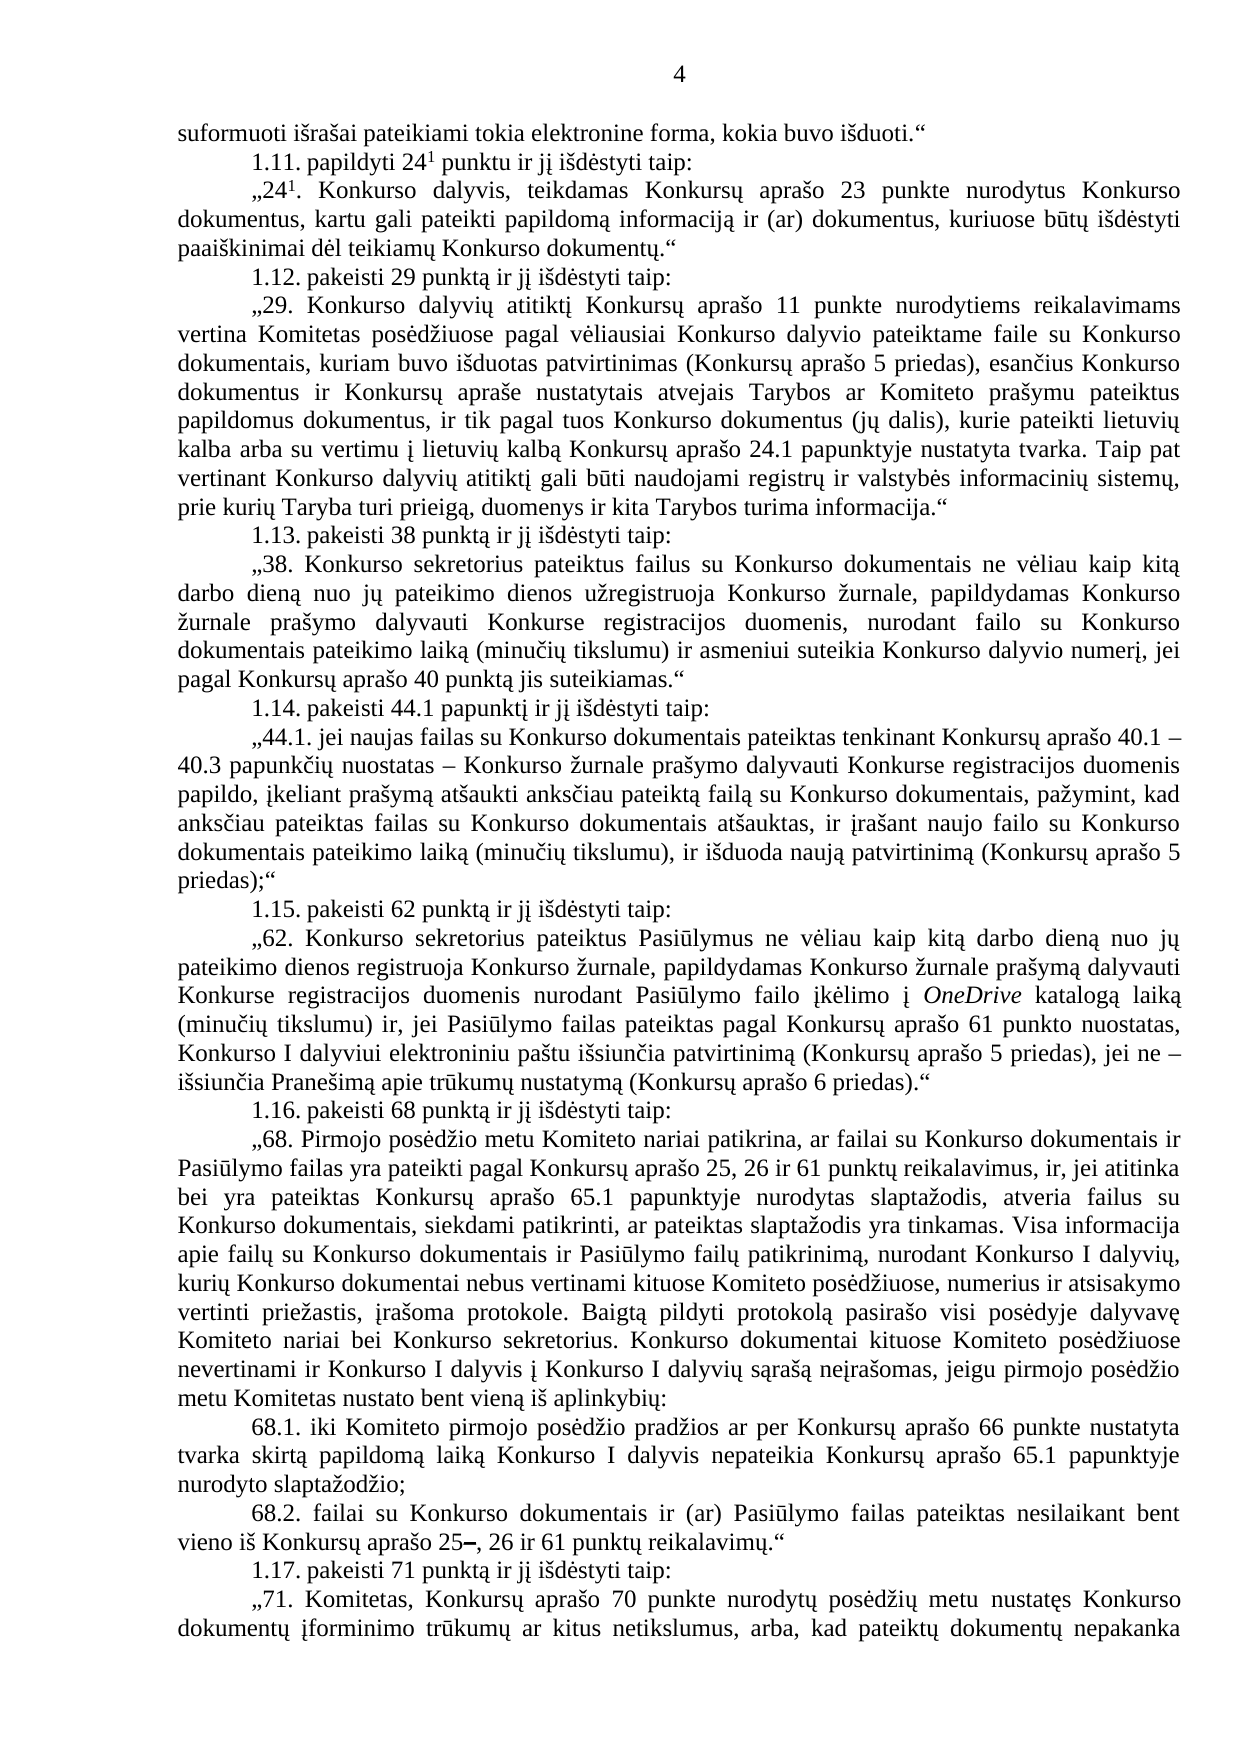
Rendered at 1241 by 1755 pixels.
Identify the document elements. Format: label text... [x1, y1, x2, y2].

text 1.11. papildyti 241 punktu ir jį išdėstyti taip: [177, 147, 1181, 176]
text „241. Konkurso dalyvis, teikdamas Konkursų aprašo 23 punkte nurodytus Konkurso dokumentus, kartu gali pateikti papildomą informaciją ir (ar) dokumentus, kuriuose būtų išdėstyti paaiškinimai dėl teikiamų Konkurso dokumentų.“ [177, 176, 1181, 262]
text 1.16. pakeisti 68 punktą ir jį išdėstyti taip: [177, 1096, 1181, 1124]
text 1.15. pakeisti 62 punktą ir jį išdėstyti taip: [177, 894, 1181, 923]
text 68.1. iki Komiteto pirmojo posėdžio pradžios ar per Konkursų aprašo 66 punkte nustatyta tvarka skirtą papildomą laiką Konkurso I dalyvis nepateikia Konkursų aprašo 65.1 papunktyje nurodyto slaptažodžio; [177, 1412, 1181, 1498]
text „38. Konkurso sekretorius pateiktus failus su Konkurso dokumentais ne vėliau kaip kitą darbo dieną nuo jų pateikimo dienos užregistruoja Konkurso žurnale, papildydamas Konkurso žurnale prašymo dalyvauti Konkurse registracijos duomenis, nurodant failo su Konkurso dokumentais pateikimo laiką (minučių tikslumu) ir asmeniui suteikia Konkurso dalyvio numerį, jei pagal Konkursų aprašo 40 punktą jis suteikiamas.“ [177, 549, 1181, 693]
text 68.2. failai su Konkurso dokumentais ir (ar) Pasiūlymo failas pateiktas nesilaikant bent vieno iš Konkursų aprašo 25–, 26 ir 61 punktų reikalavimų.“ [177, 1498, 1181, 1556]
text 1.12. pakeisti 29 punktą ir jį išdėstyti taip: [177, 262, 1181, 291]
text „68. Pirmojo posėdžio metu Komiteto nariai patikrina, ar failai su Konkurso dokumentais ir Pasiūlymo failas yra pateikti pagal Konkursų aprašo 25, 26 ir 61 punktų reikalavimus, ir, jei atitinka bei yra pateiktas Konkursų aprašo 65.1 papunktyje nurodytas slaptažodis, atveria failus su Konkurso dokumentais, siekdami patikrinti, ar pateiktas slaptažodis yra tinkamas. Visa informacija apie failų su Konkurso dokumentais ir Pasiūlymo failų patikrinimą, nurodant Konkurso I dalyvių, kurių Konkurso dokumentai nebus vertinami kituose Komiteto posėdžiuose, numerius ir atsisakymo vertinti priežastis, įrašoma protokole. Baigtą pildyti protokolą pasirašo visi posėdyje dalyvavę Komiteto nariai bei Konkurso sekretorius. Konkurso dokumentai kituose Komiteto posėdžiuose nevertinami ir Konkurso I dalyvis į Konkurso I dalyvių sąrašą neįrašomas, jeigu pirmojo posėdžio metu Komitetas nustato bent vieną iš aplinkybių: [177, 1124, 1181, 1412]
text „29. Konkurso dalyvių atitiktį Konkursų aprašo 11 punkte nurodytiems reikalavimams vertina Komitetas posėdžiuose pagal vėliausiai Konkurso dalyvio pateiktame faile su Konkurso dokumentais, kuriam buvo išduotas patvirtinimas (Konkursų aprašo 5 priedas), esančius Konkurso dokumentus ir Konkursų apraše nustatytais atvejais Tarybos ar Komiteto prašymu pateiktus papildomus dokumentus, ir tik pagal tuos Konkurso dokumentus (jų dalis), kurie pateikti lietuvių kalba arba su vertimu į lietuvių kalbą Konkursų aprašo 24.1 papunktyje nustatyta tvarka. Taip pat vertinant Konkurso dalyvių atitiktį gali būti naudojami registrų ir valstybės informacinių sistemų, prie kurių Taryba turi prieigą, duomenys ir kita Tarybos turima informacija.“ [177, 291, 1181, 521]
text „62. Konkurso sekretorius pateiktus Pasiūlymus ne vėliau kaip kitą darbo dieną nuo jų pateikimo dienos registruoja Konkurso žurnale, papildydamas Konkurso žurnale prašymą dalyvauti Konkurse registracijos duomenis nurodant Pasiūlymo failo įkėlimo į OneDrive katalogą laiką (minučių tikslumu) ir, jei Pasiūlymo failas pateiktas pagal Konkursų aprašo 61 punkto nuostatas, Konkurso I dalyviui elektroniniu paštu išsiunčia patvirtinimą (Konkursų aprašo 5 priedas), jei ne – išsiunčia Pranešimą apie trūkumų nustatymą (Konkursų aprašo 6 priedas).“ [177, 923, 1181, 1096]
text „71. Komitetas, Konkursų aprašo 70 punkte nurodytų posėdžių metu nustatęs Konkurso dokumentų įforminimo trūkumų ar kitus netikslumus, arba, kad pateiktų dokumentų nepakanka [177, 1584, 1181, 1642]
text suformuoti išrašai pateikiami tokia elektronine forma, kokia buvo išduoti.“ [177, 118, 1181, 147]
text 1.13. pakeisti 38 punktą ir jį išdėstyti taip: [177, 521, 1181, 549]
text 1.14. pakeisti 44.1 papunktį ir jį išdėstyti taip: [177, 693, 1181, 722]
text „44.1. jei naujas failas su Konkurso dokumentais pateiktas tenkinant Konkursų aprašo 40.1 – 40.3 papunkčių nuostatas – Konkurso žurnale prašymo dalyvauti Konkurse registracijos duomenis papildo, įkeliant prašymą atšaukti anksčiau pateiktą failą su Konkurso dokumentais, pažymint, kad anksčiau pateiktas failas su Konkurso dokumentais atšauktas, ir įrašant naujo failo su Konkurso dokumentais pateikimo laiką (minučių tikslumu), ir išduoda naują patvirtinimą (Konkursų aprašo 5 priedas);“ [177, 722, 1181, 894]
text 1.17. pakeisti 71 punktą ir jį išdėstyti taip: [177, 1556, 1181, 1584]
